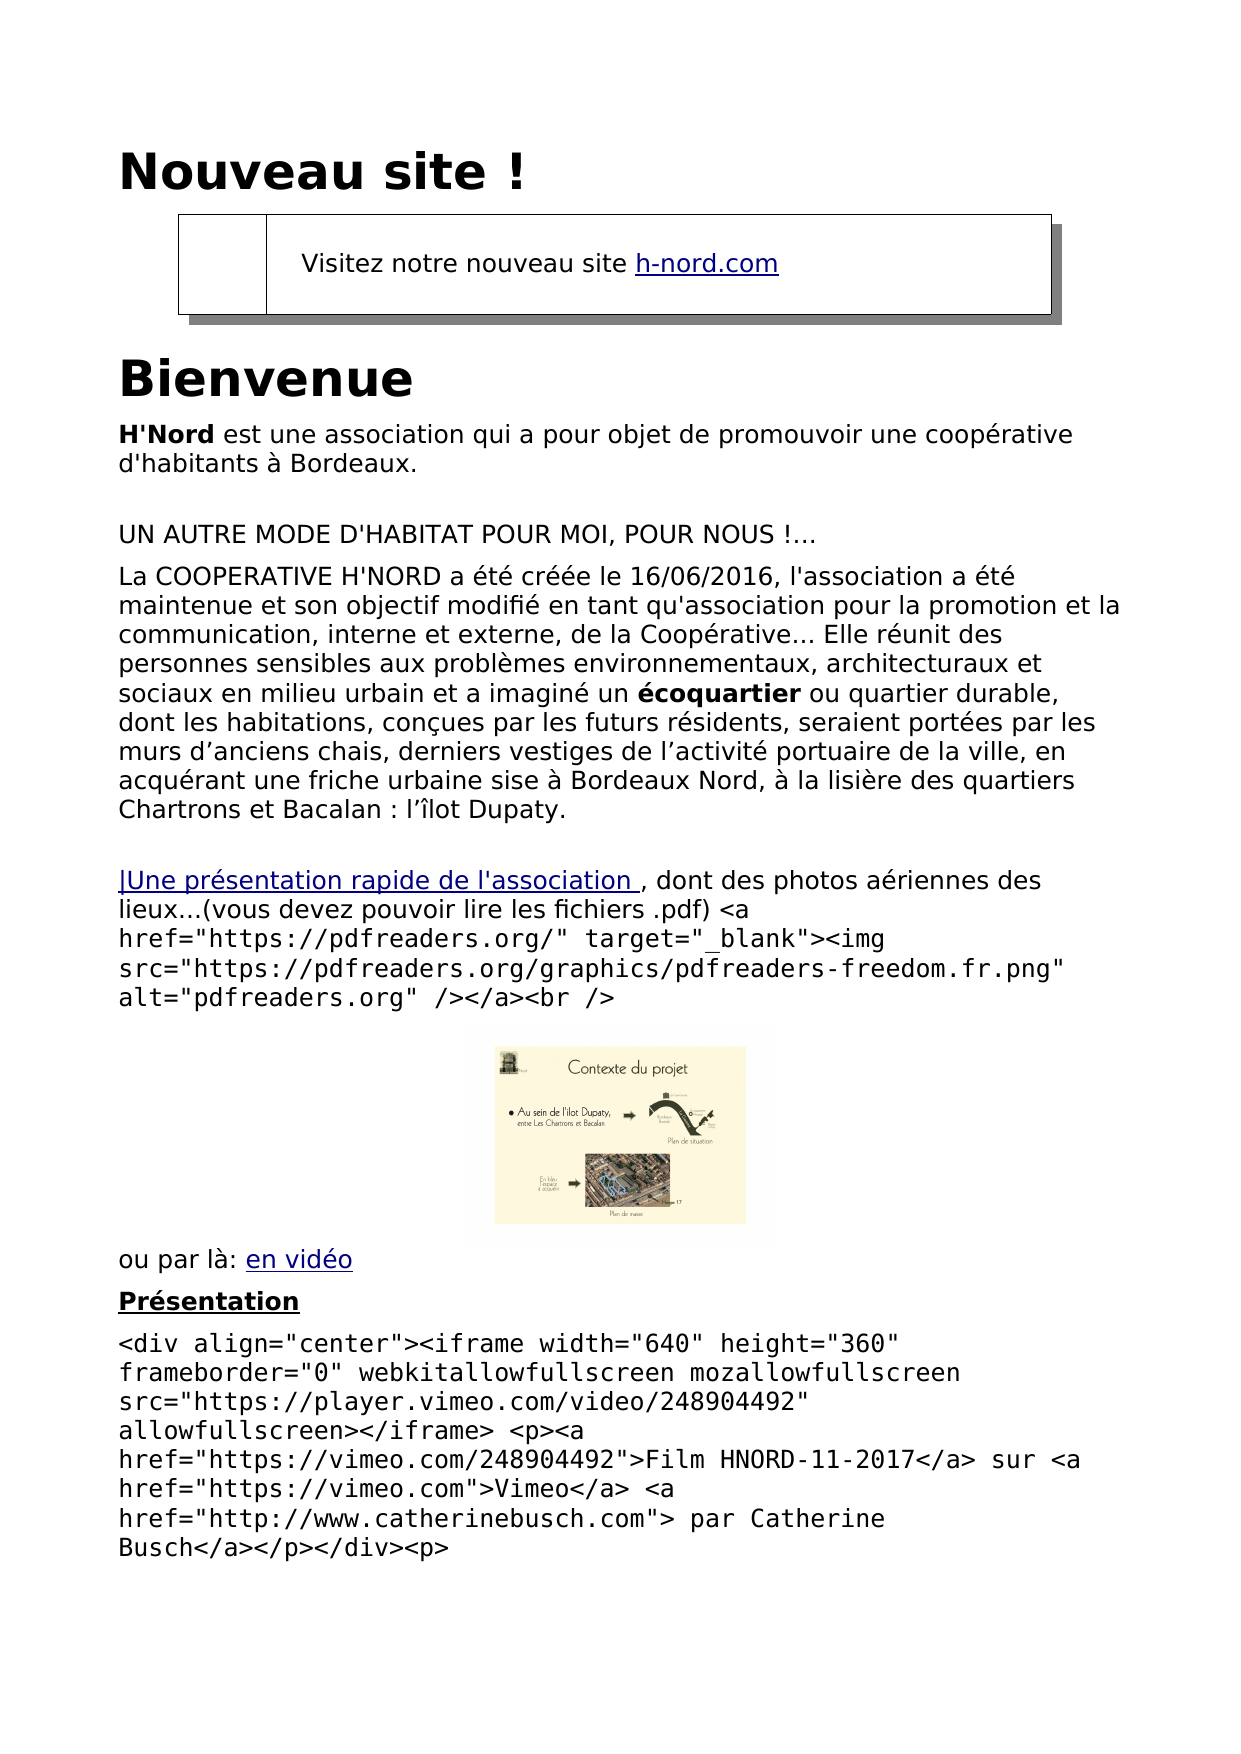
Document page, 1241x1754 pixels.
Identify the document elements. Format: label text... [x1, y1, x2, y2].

text La COOPERATIVE H'NORD a été créée le 16/06/2016, l'association a été maintenue et son objectif modifié en tant qu'association pour la promotion et la communication, interne et externe, de la Coopérative... Elle réunit des personnes sensibles aux problèmes environnementaux, architecturaux et sociaux en milieu urbain et a imaginé un écoquartier ou quartier durable, dont les habitations, conçues par les futurs résidents, seraient portées par les murs d’anciens chais, derniers vestiges de l’activité portuaire de la ville, en acquérant une friche urbaine sise à Bordeaux Nord, à la lisière des quartiers Chartrons et Bacalan : l’îlot Dupaty. [118, 562, 1122, 854]
table_header [179, 215, 266, 314]
text UN AUTRE MODE D'HABITAT POUR MOI, POUR NOUS !... [118, 520, 1122, 549]
text |Une présentation rapide de l'association , dont des photos aériennes des lieux...(vous devez pouvoir lire les fichiers .pdf) <a href="https://pdfreaders.org/" target="_blank"><img src="https://pdfreaders.org/graphics/pdfreaders-freedom.fr.png" alt="pdfreaders.org" /></a><br /> [118, 866, 1122, 1012]
subtitle Nouveau site ! [118, 143, 1122, 201]
table_header Visitez notre nouveau site h-nord.com [267, 215, 1051, 314]
subtitle Bienvenue [118, 350, 1122, 408]
text Présentation [118, 1287, 1122, 1316]
text H'Nord est une association qui a pour objet de promouvoir une coopérative d'habitants à Bordeaux. [118, 420, 1122, 508]
text <div align="center"><iframe width="640" height="360" frameborder="0" webkitallowfullscreen mozallowfullscreen src="https://player.vimeo.com/video/248904492" allowfullscreen></iframe> <p><a href="https://vimeo.com/248904492">Film HNORD-11-2017</a> sur <a href="https://vimeo.com">Vimeo</a> <a href="http://www.catherinebusch.com"> par Catherine Busch</a></p></div><p> [118, 1329, 1122, 1562]
text ou par là: en vidéo [118, 1024, 1122, 1275]
picture [463, 1024, 777, 1246]
